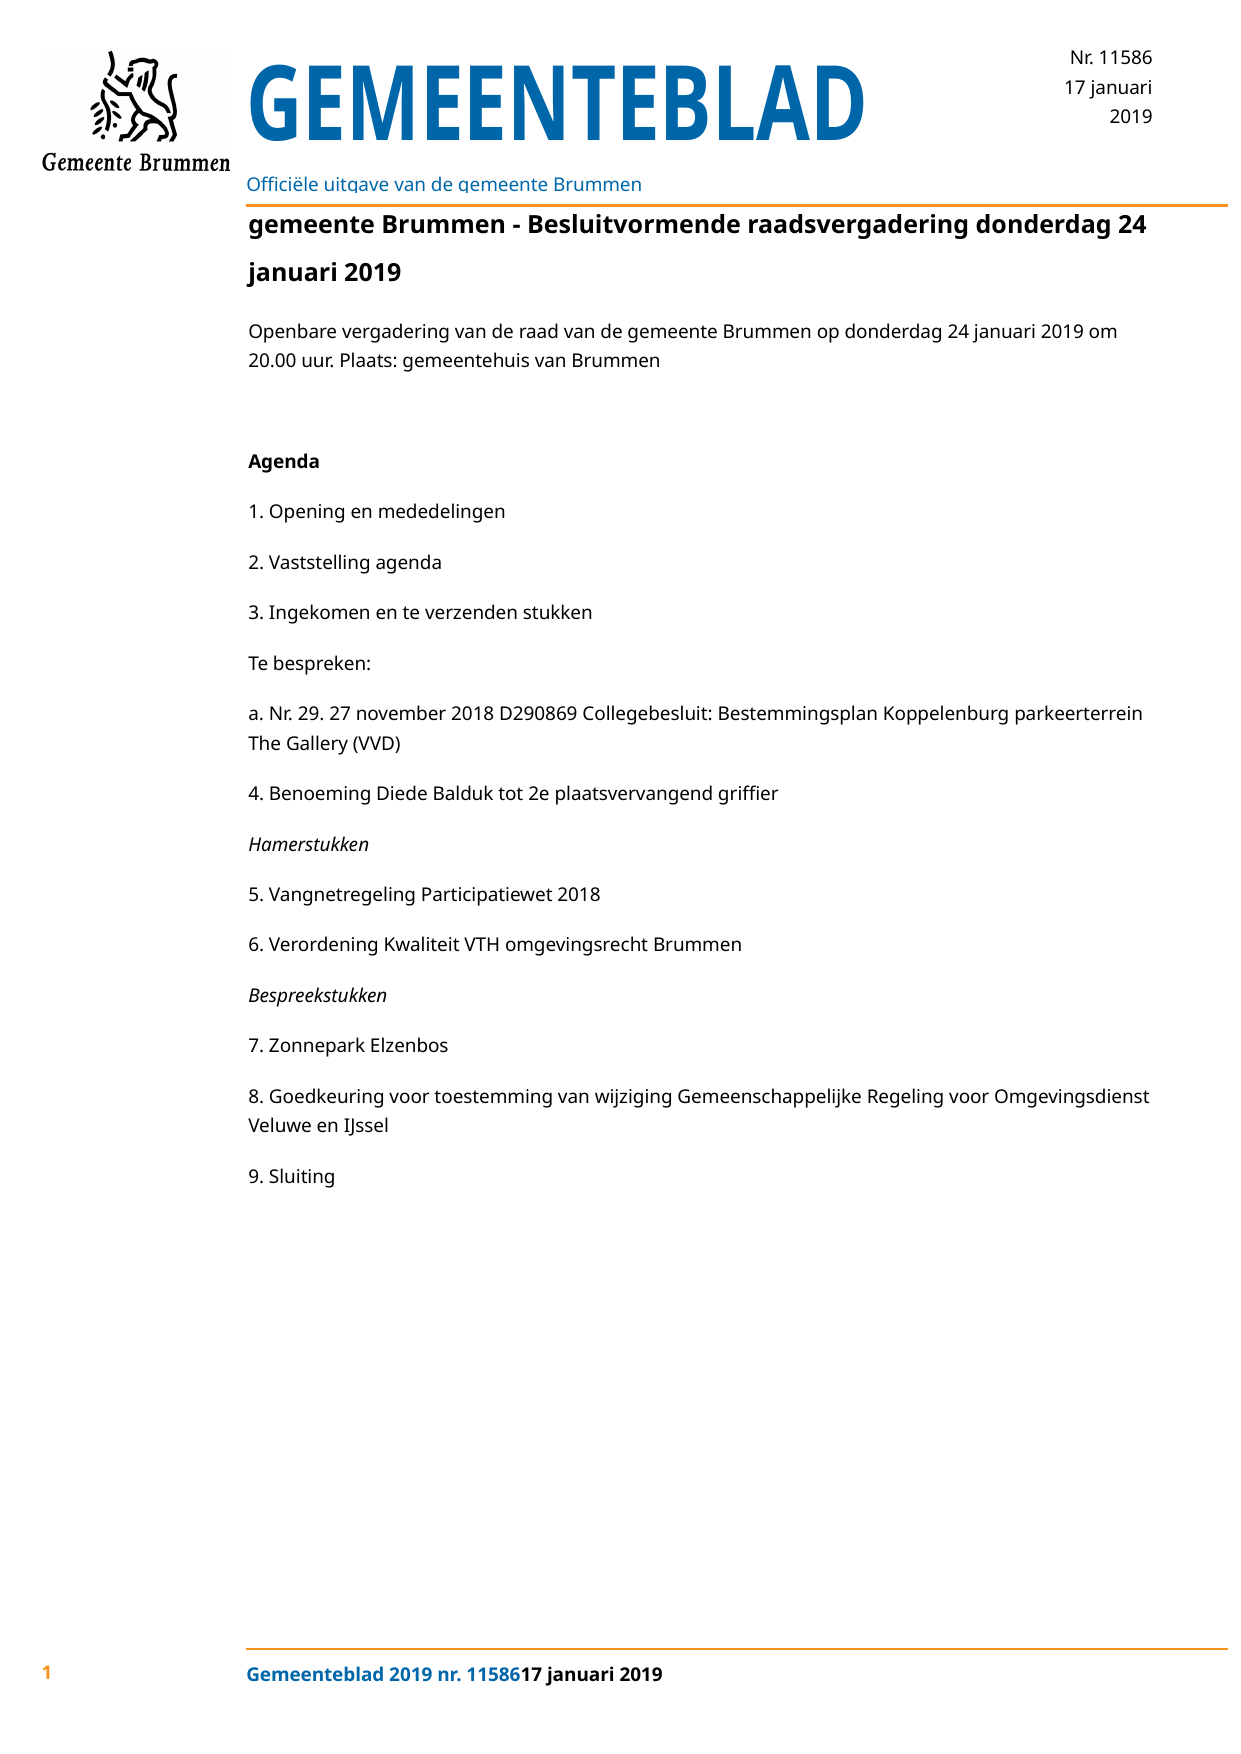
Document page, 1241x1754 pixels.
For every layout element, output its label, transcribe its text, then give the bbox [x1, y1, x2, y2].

text 9. Sluiting [248, 1163, 1152, 1189]
text 5. Vangnetregeling Participatiewet 2018 [248, 881, 1152, 907]
text a. Nr. 29. 27 november 2018 D290869 Collegebesluit: Bestemmingsplan Koppelenburg parkeerterrein The Gallery (VVD) [248, 700, 1152, 756]
text Hamerstukken [248, 831, 1152, 857]
text 7. Zonnepark Elzenbos [248, 1032, 1152, 1058]
text gemeente Brummen - Besluitvormende raadsvergadering donderdag 24 januari 2019 [248, 207, 1152, 288]
text 8. Goedkeuring voor toestemming van wijziging Gemeenschappelijke Regeling voor Omgevingsdienst Veluwe en IJssel [248, 1083, 1152, 1138]
text 1. Opening en mededelingen [248, 499, 1152, 524]
picture [41, 47, 231, 172]
text 2. Vaststelling agenda [248, 549, 1152, 575]
text 3. Ingekomen en te verzenden stukken [248, 599, 1152, 625]
text Bespreekstukken [248, 982, 1152, 1008]
text 4. Benoeming Diede Balduk tot 2e plaatsvervangend griffier [248, 780, 1152, 806]
text Agenda [248, 448, 1152, 474]
text 6. Verordening Kwaliteit VTH omgevingsrecht Brummen [248, 932, 1152, 957]
text Te bespreken: [248, 650, 1152, 676]
text Openbare vergadering van de raad van de gemeente Brummen op donderdag 24 januari 2019 om 20.00 uur. Plaats: gemeentehuis van Brummen [248, 318, 1152, 373]
